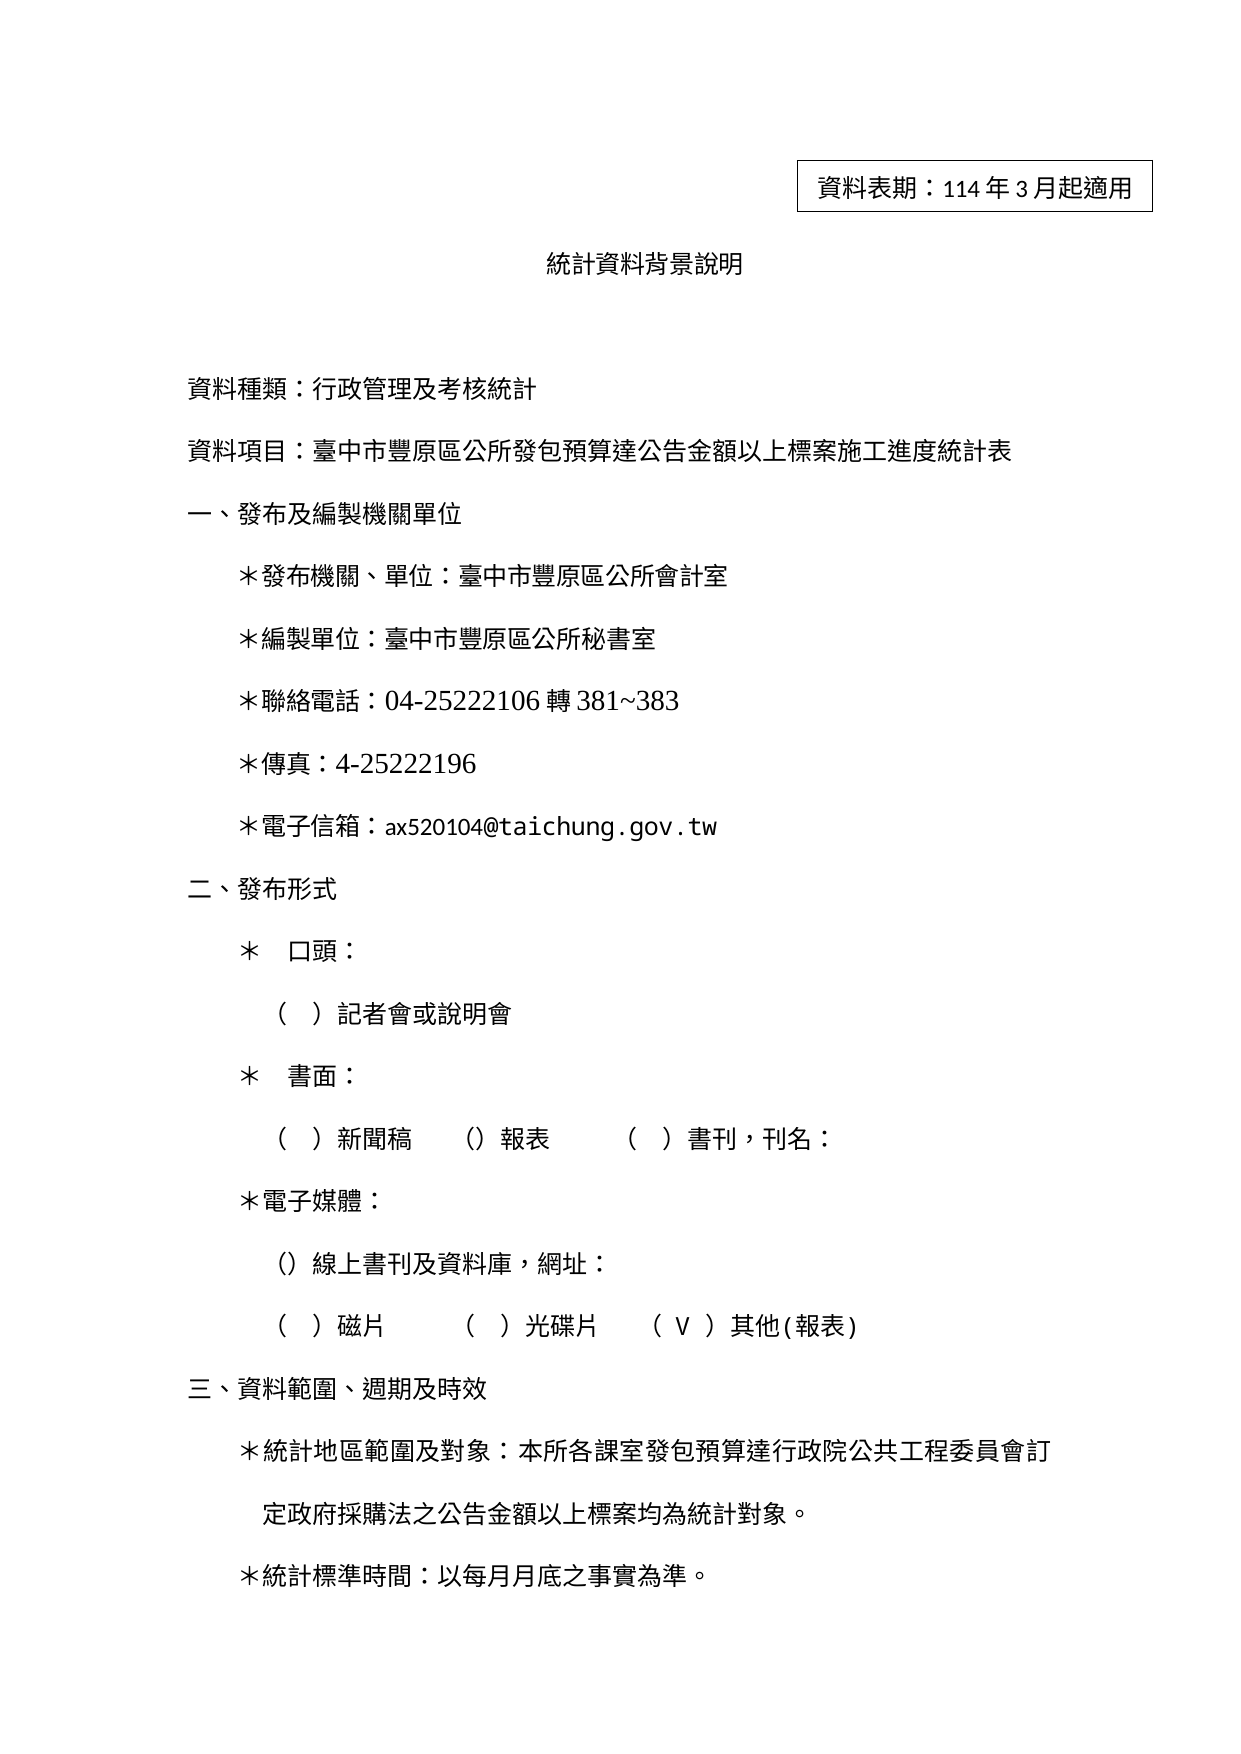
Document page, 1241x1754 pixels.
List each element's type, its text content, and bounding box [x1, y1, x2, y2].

text ＊統計地區範圍及對象：本所各課室發包預算達行政院公共工程委員會訂定政府採購法之公告金額以上標案均為統計對象。 [237, 1408, 1053, 1533]
text ＊傳真：4-25222196 [187, 721, 1053, 783]
text （ ）磁片 （ ）光碟片 （ V ）其他(報表) [262, 1283, 1053, 1346]
list 書面： [237, 1033, 1053, 1096]
text 資料表期：114年3月起適用 [813, 169, 1136, 203]
text [798, 161, 1152, 211]
text ＊電子媒體： [237, 1158, 1053, 1221]
text ＊電子信箱：ax520104@taichung.gov.tw [187, 783, 1053, 846]
text （ ）新聞稿 （）報表 （ ）書刊，刊名： [262, 1096, 1053, 1158]
text 資料種類：行政管理及考核統計 [187, 346, 1053, 408]
text ＊發布機關、單位：臺中市豐原區公所會計室 [187, 533, 1053, 596]
text （）線上書刊及資料庫，網址： [262, 1221, 1053, 1283]
text 二、發布形式 [187, 846, 1053, 908]
text ＊編製單位：臺中市豐原區公所秘書室 [187, 596, 1053, 658]
text ＊聯絡電話：04-25222106轉381~383 [187, 658, 1053, 721]
text 統計資料背景說明 [237, 221, 1053, 283]
text 三、資料範圍、週期及時效 [187, 1346, 1053, 1408]
text （ ）記者會或說明會 [262, 971, 1053, 1033]
text 資料項目：臺中市豐原區公所發包預算達公告金額以上標案施工進度統計表 [187, 408, 1053, 471]
list 口頭： [237, 908, 1053, 971]
text 一、發布及編製機關單位 [187, 471, 1053, 533]
text ＊統計標準時間：以每月月底之事實為準。 [237, 1533, 1053, 1596]
